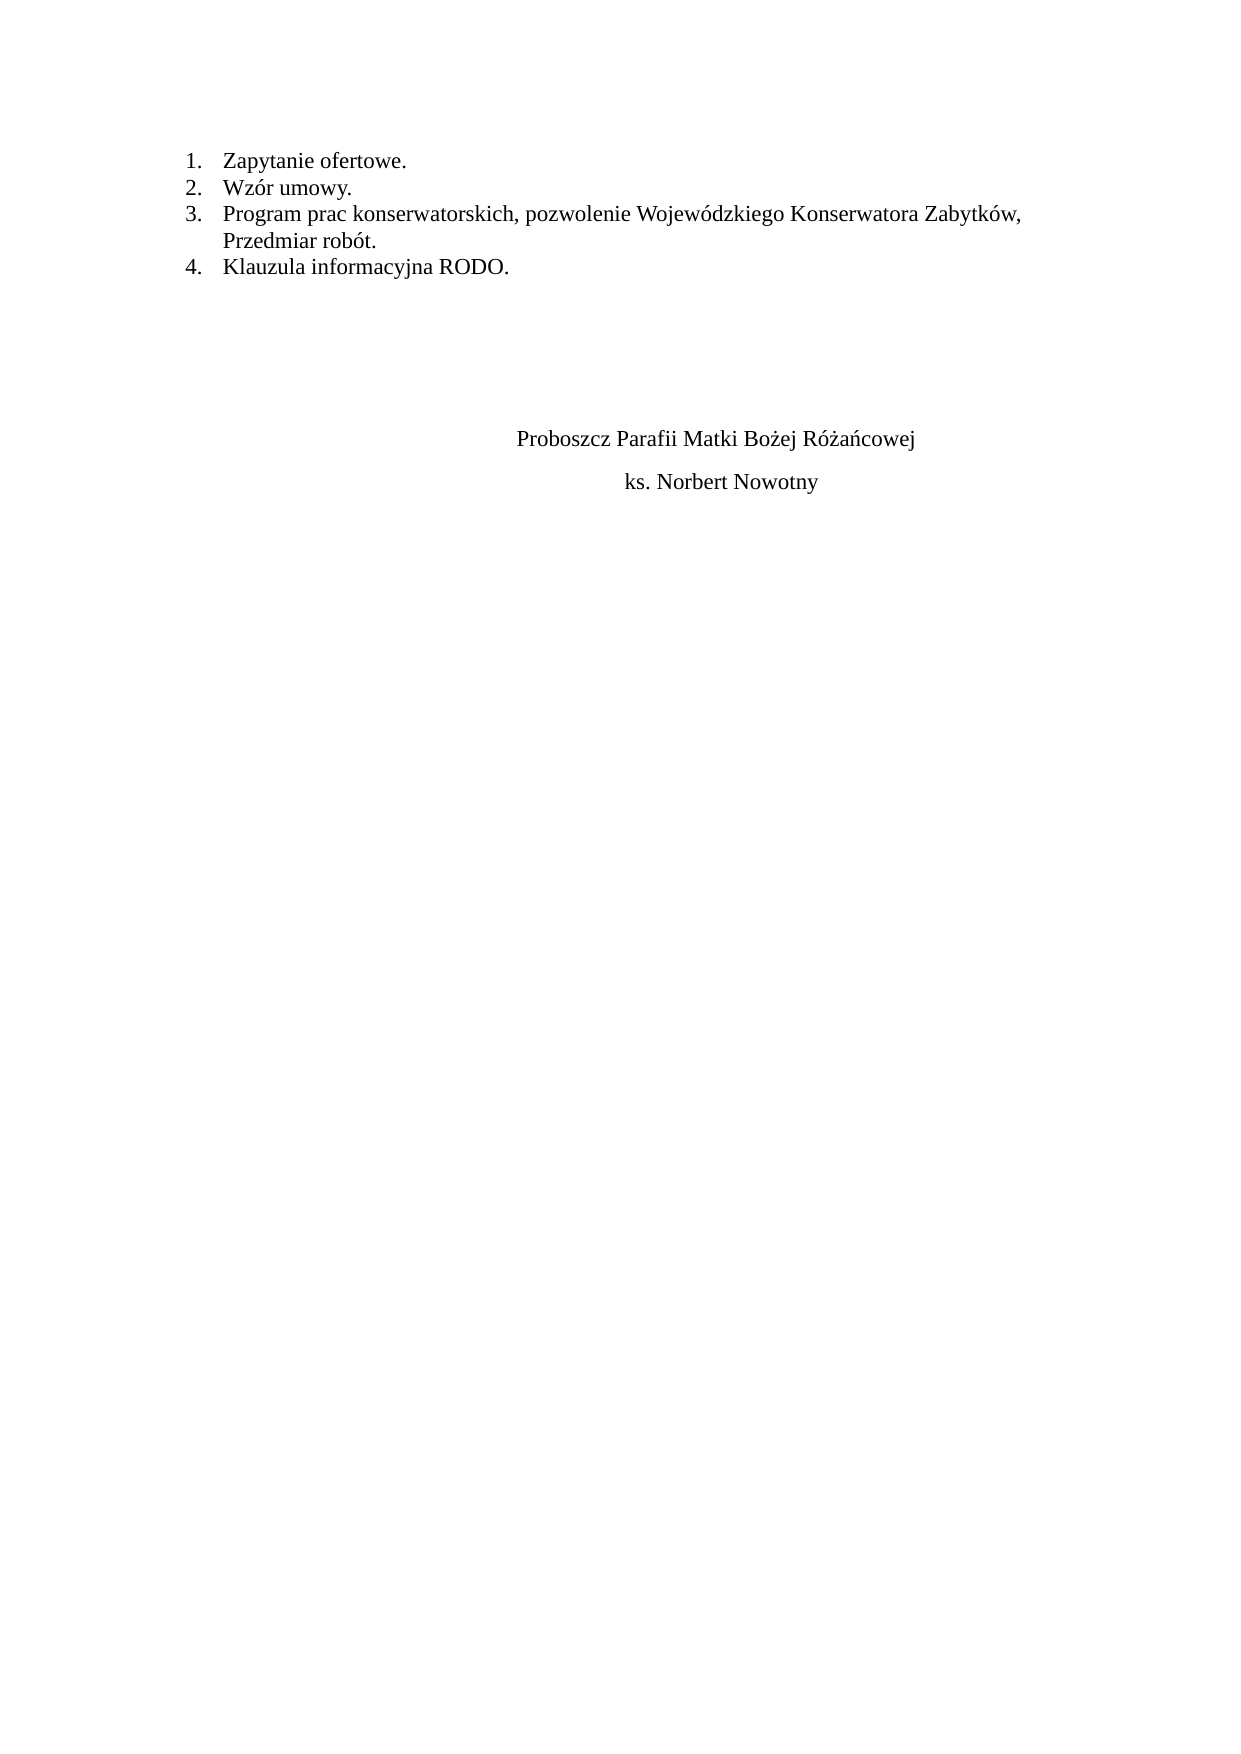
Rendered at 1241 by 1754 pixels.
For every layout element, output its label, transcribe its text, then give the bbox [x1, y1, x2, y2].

list Klauzula informacyjna RODO. [185, 253, 1093, 279]
list Zapytanie ofertowe. [185, 148, 1093, 174]
list Wzór umowy. [185, 174, 1093, 200]
list Program prac konserwatorskich, pozwolenie Wojewódzkiego Konserwatora Zabytków, Przedmiar robót. [185, 200, 1093, 253]
text ks. Norbert Nowotny [590, 468, 1093, 494]
text Proboszcz Parafii Matki Bożej Różańcowej [443, 425, 1093, 451]
